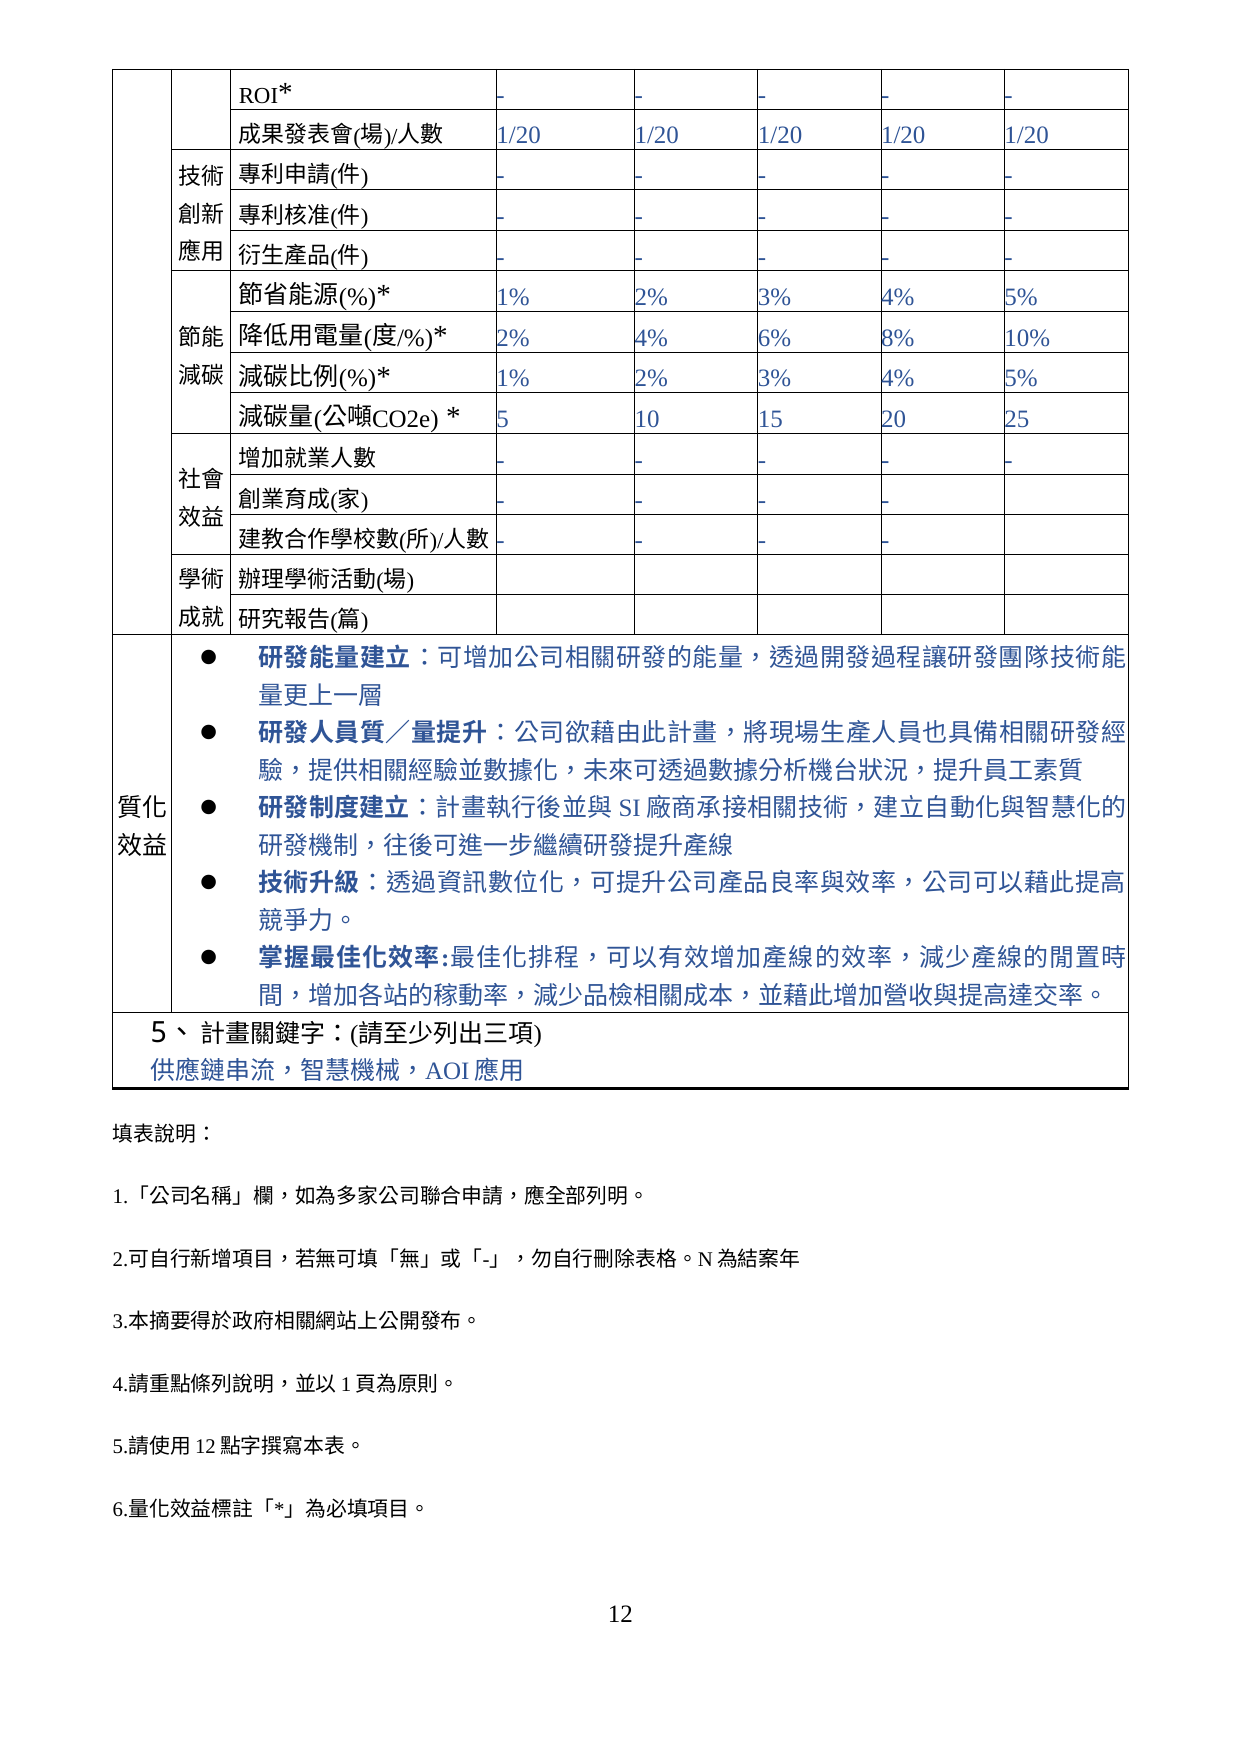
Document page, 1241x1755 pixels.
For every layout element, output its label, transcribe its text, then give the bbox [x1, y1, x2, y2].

table_cell 1/20 [497, 110, 634, 149]
table_cell - [758, 70, 881, 109]
table_cell 1/20 [758, 110, 881, 149]
table_cell [882, 595, 1004, 634]
text 6.量化效益標註「*」為必填項目。 [112, 1465, 1128, 1528]
table_cell - [882, 150, 1004, 189]
table_cell 節省能源(%)* [231, 271, 496, 311]
table_cell 社會 效益 [172, 434, 230, 554]
text 3.本摘要得於政府相關網站上公開發布。 [112, 1278, 1128, 1340]
table_cell [113, 70, 171, 514]
table_cell - [758, 231, 881, 270]
table_cell 1% [497, 353, 634, 392]
text 5.請使用12點字撰寫本表。 [112, 1403, 1128, 1465]
table_cell 4% [882, 271, 1004, 311]
table_cell - [758, 475, 881, 514]
table_cell 創業育成(家) [231, 475, 496, 514]
text 4.請重點條列說明，並以1頁為原則。 [112, 1340, 1128, 1403]
table_cell 降低用電量(度/%)* [231, 312, 496, 352]
table_cell 研發能量建立：可增加公司相關研發的能量，透過開發過程讓研發團隊技術能量更上一層 研發人員質∕量提升：公司欲藉由此計畫，將現場生產人員也具備相關研發經驗，提供相關經驗並數據化，未來可透過數據分析機台狀況，提升員工素質 研發制度建立：計畫執行後並與SI廠商承接相關技術，建立自動化與智慧化的研發機制，往後可進一步繼續研發提升產線 技術升級：透過資訊數位化，可提升公司產品良率與效率，公司可以藉此提高競爭力。 掌握最佳化效率:最佳化排程，可以有效增加產線的效率，減少產線的閒置時間，增加各站的稼動率，減少品檢相關成本，並藉此增加營收與提高達交率。 [172, 635, 1128, 1012]
table_cell - [497, 475, 634, 514]
table_cell 5% [1005, 271, 1128, 311]
table_cell - [635, 231, 757, 270]
table_cell - [635, 70, 757, 109]
table_cell 3% [758, 271, 881, 311]
table_cell 減碳量(公噸CO2e) * [231, 393, 496, 433]
table_cell 衍生產品(件) [231, 231, 496, 270]
table_cell [497, 595, 634, 634]
table_cell 建教合作學校數(所)/人數 [231, 515, 496, 554]
table_cell - [882, 475, 1004, 514]
table_cell 5 [497, 393, 634, 433]
table_cell - [882, 515, 1004, 554]
table_cell [635, 555, 757, 594]
table_cell 成果發表會(場)/人數 [231, 110, 496, 149]
table_cell - [882, 70, 1004, 109]
table_cell - [1005, 190, 1128, 230]
table_cell 增加就業人數 [231, 434, 496, 473]
table_cell 辦理學術活動(場) [231, 555, 496, 594]
table_cell 20 [882, 393, 1004, 433]
table_cell - [497, 231, 634, 270]
table_cell [172, 70, 230, 149]
table_cell 技術創新應用 [172, 150, 230, 270]
table_cell 學術 成就 [172, 555, 230, 634]
table_cell [1005, 595, 1128, 634]
table_cell 5% [1005, 353, 1128, 392]
table_cell 減碳比例(%)* [231, 353, 496, 392]
table_cell 4% [635, 312, 757, 352]
table_cell 4% [882, 353, 1004, 392]
table_cell 1/20 [1005, 110, 1128, 149]
table_cell 15 [758, 393, 881, 433]
table_cell [1005, 475, 1128, 514]
table_cell - [635, 190, 757, 230]
table_cell 專利申請(件) [231, 150, 496, 189]
table_cell - [758, 434, 881, 473]
table_cell [1005, 515, 1128, 554]
table_cell [113, 554, 171, 594]
table_cell - [758, 190, 881, 230]
text 1.「公司名稱」欄，如為多家公司聯合申請，應全部列明。 [112, 1153, 1128, 1215]
table_cell - [635, 515, 757, 554]
table_cell - [1005, 70, 1128, 109]
table_cell [758, 595, 881, 634]
text 填表說明： [112, 1090, 1128, 1153]
table_cell - [882, 434, 1004, 473]
table_cell - [635, 475, 757, 514]
table_cell [758, 555, 881, 594]
table_cell 2% [635, 271, 757, 311]
table_cell 10% [1005, 312, 1128, 352]
table_cell - [497, 70, 634, 109]
table_cell 質化效益 [113, 635, 171, 1012]
table_cell 6% [758, 312, 881, 352]
table_cell 10 [635, 393, 757, 433]
table_cell 2% [497, 312, 634, 352]
table_cell - [882, 231, 1004, 270]
table_cell - [1005, 150, 1128, 189]
table_cell [635, 595, 757, 634]
table_cell ROI* [231, 70, 496, 109]
table_cell 8% [882, 312, 1004, 352]
table_cell 專利核准(件) [231, 190, 496, 230]
table_cell - [758, 150, 881, 189]
table_cell 研究報告(篇) [231, 595, 496, 634]
table_cell - [635, 434, 757, 473]
table_cell - [882, 190, 1004, 230]
table_cell 節能減碳 [172, 271, 230, 433]
table_cell 1% [497, 271, 634, 311]
table_cell [1005, 555, 1128, 594]
table_cell [882, 555, 1004, 594]
table_cell 1/20 [635, 110, 757, 149]
table_cell [113, 594, 171, 634]
table_cell 25 [1005, 393, 1128, 433]
table_cell - [1005, 231, 1128, 270]
table_cell - [497, 190, 634, 230]
table_cell - [497, 515, 634, 554]
table_cell 1/20 [882, 110, 1004, 149]
table_cell [113, 514, 171, 554]
table_cell 2% [635, 353, 757, 392]
table_cell - [758, 515, 881, 554]
table_cell 計畫關鍵字：(請至少列出三項) 供應鏈串流，智慧機械，AOI應用 [113, 1013, 1128, 1087]
table_cell - [497, 434, 634, 473]
table_cell [497, 555, 634, 594]
table_cell - [1005, 434, 1128, 473]
text 2.可自行新增項目，若無可填「無」或「-」，勿自行刪除表格。N為結案年 [112, 1215, 1128, 1278]
table_cell 3% [758, 353, 881, 392]
table_cell - [497, 150, 634, 189]
table_cell - [635, 150, 757, 189]
